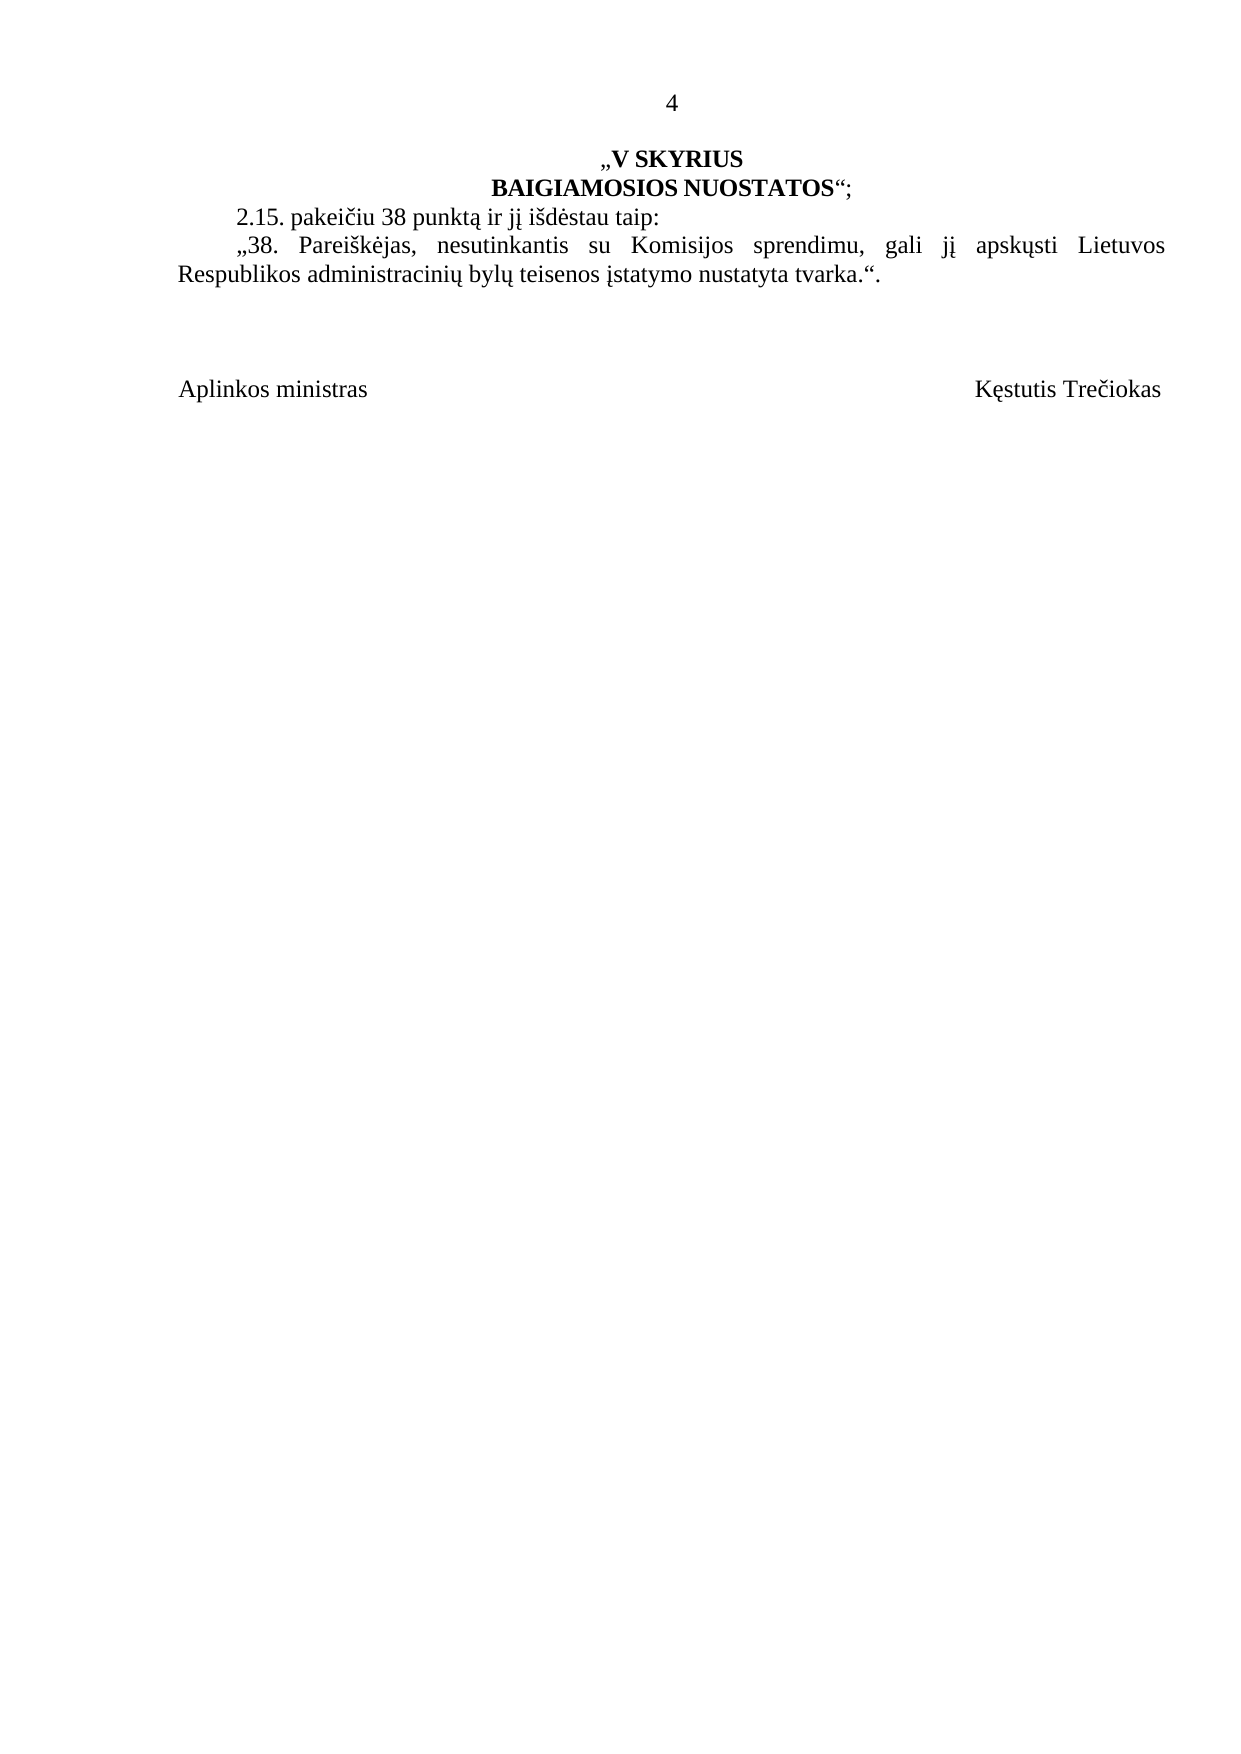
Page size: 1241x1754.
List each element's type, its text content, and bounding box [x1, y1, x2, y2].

text „38. Pareiškėjas, nesutinkantis su Komisijos sprendimu, gali jį apskųsti Lietuvos Respublikos administracinių bylų teisenos įstatymo nustatyta tvarka.“. [177, 230, 1166, 288]
text 2.15. pakeičiu 38 punktą ir jį išdėstau taip: [177, 202, 1166, 230]
text Aplinkos ministras Kęstutis Trečiokas [178, 374, 1163, 403]
text BAIGIAMOSIOS NUOSTATOS“; [177, 173, 1166, 202]
text „V SKYRIUS [177, 144, 1166, 173]
